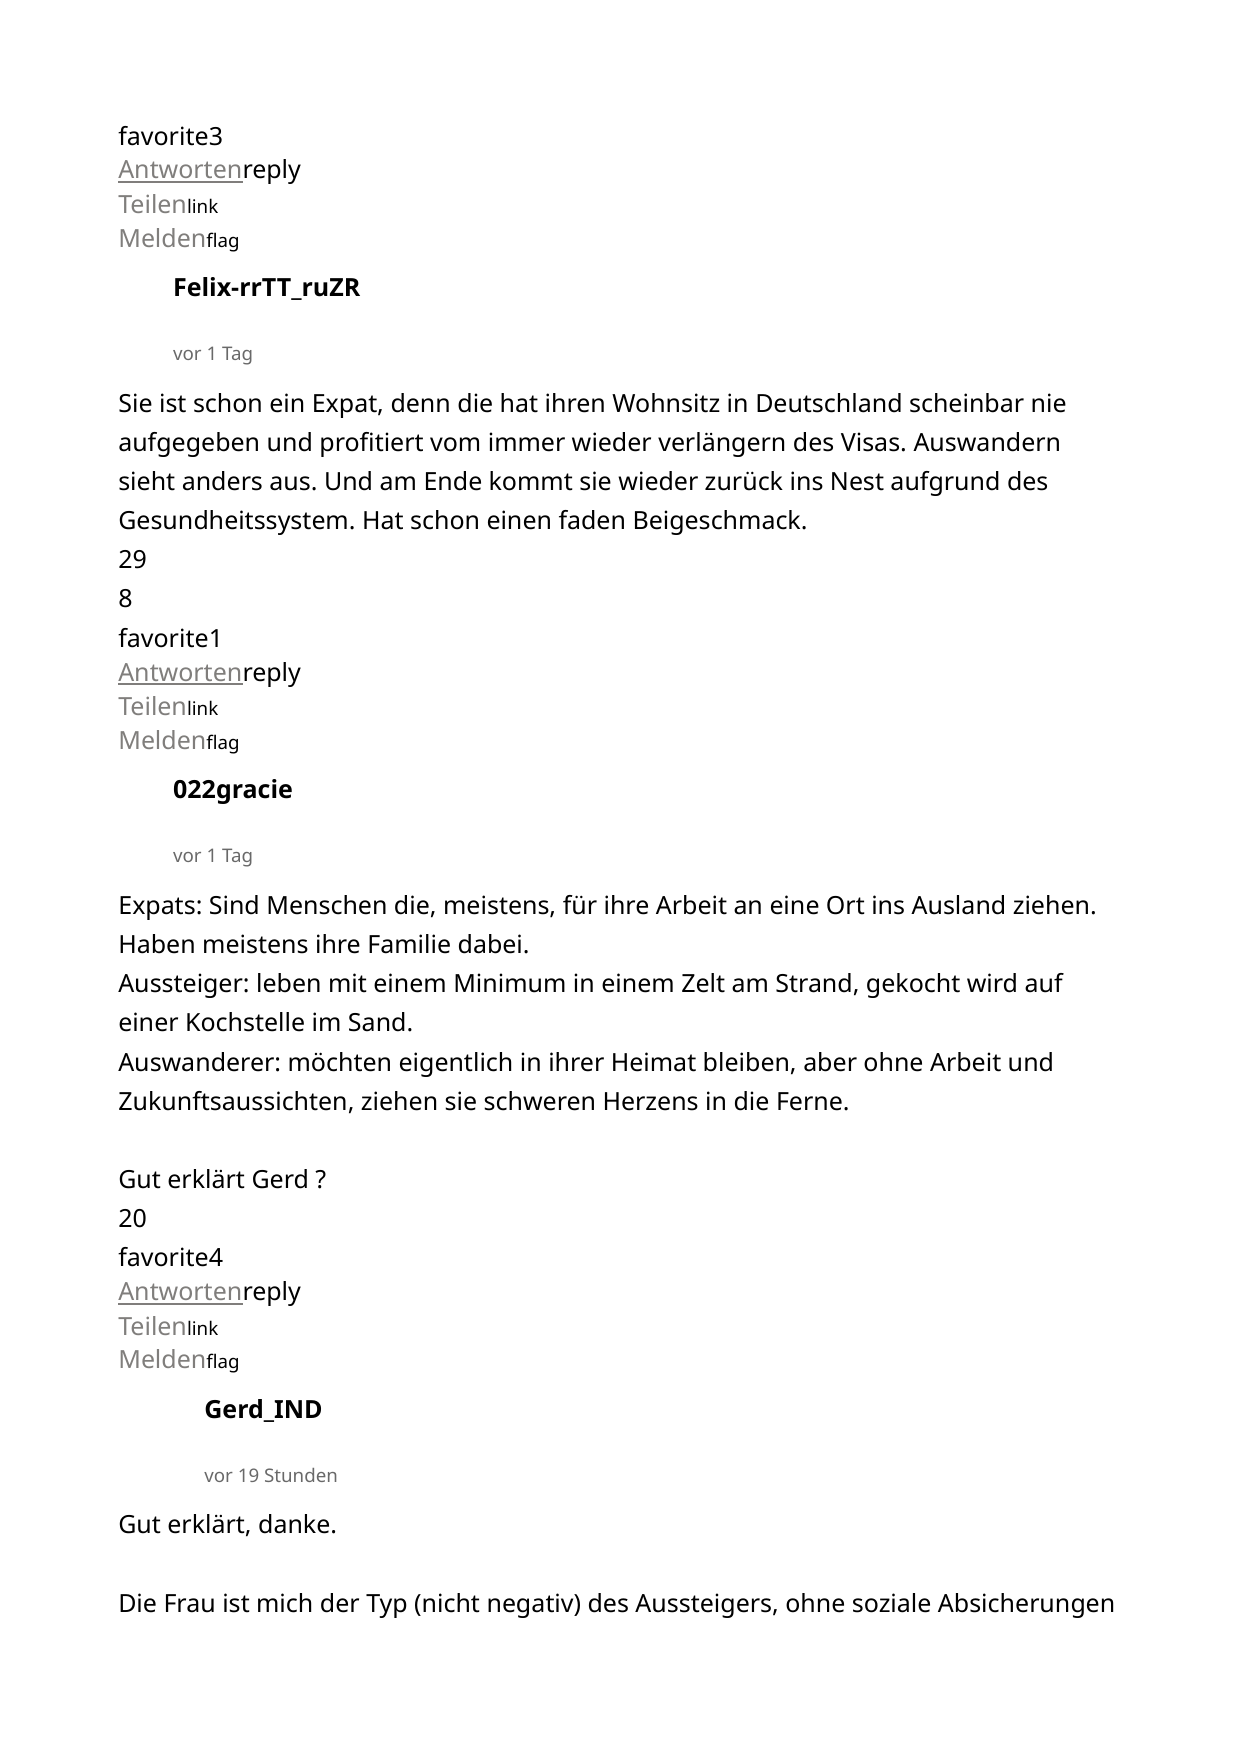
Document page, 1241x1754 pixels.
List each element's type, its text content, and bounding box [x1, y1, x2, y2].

text favorite4 [118, 1240, 1122, 1274]
text Teilenlink [118, 186, 1122, 220]
text Gut erklärt, danke. Die Frau ist mich der Typ (nicht negativ) des Aussteigers, ohne soziale Absicherungen [118, 1507, 1122, 1619]
text Meldenflag [118, 220, 1122, 254]
text 20 [118, 1201, 1122, 1235]
text Gerd_IND [204, 1392, 1114, 1426]
text Antwortenreply [118, 152, 1122, 186]
text 8 [118, 581, 1122, 615]
text vor 19 Stunden [204, 1462, 1117, 1488]
text 022gracie [173, 772, 1114, 806]
text Meldenflag [118, 722, 1122, 757]
text Antwortenreply [118, 654, 1122, 688]
text Meldenflag [118, 1342, 1122, 1376]
text Felix-rrTT_ruZR [173, 270, 1114, 304]
text 29 [118, 542, 1122, 576]
text Expats: Sind Menschen die, meistens, für ihre Arbeit an eine Ort ins Ausland ziehen. Haben meistens ihre Familie dabei. Aussteiger: leben mit einem Minimum in einem Zelt am Strand, gekocht wird auf einer Kochstelle im Sand. Auswanderer: möchten eigentlich in ihrer Heimat bleiben, aber ohne Arbeit und Zukunftsaussichten, ziehen sie schweren Herzens in die Ferne. Gut erklärt Gerd ? [118, 887, 1122, 1196]
text Antwortenreply [118, 1274, 1122, 1308]
text Teilenlink [118, 688, 1122, 722]
text Teilenlink [118, 1308, 1122, 1342]
text favorite1 [118, 620, 1122, 654]
text vor 1 Tag [173, 843, 1117, 868]
text favorite3 [118, 118, 1122, 152]
text Sie ist schon ein Expat, denn die hat ihren Wohnsitz in Deutschland scheinbar nie aufgegeben und profitiert vom immer wieder verlängern des Visas. Auswandern sieht anders aus. Und am Ende kommt sie wieder zurück ins Nest aufgrund des Gesundheitssystem. Hat schon einen faden Beigeschmack. [118, 385, 1122, 537]
text vor 1 Tag [173, 340, 1117, 366]
